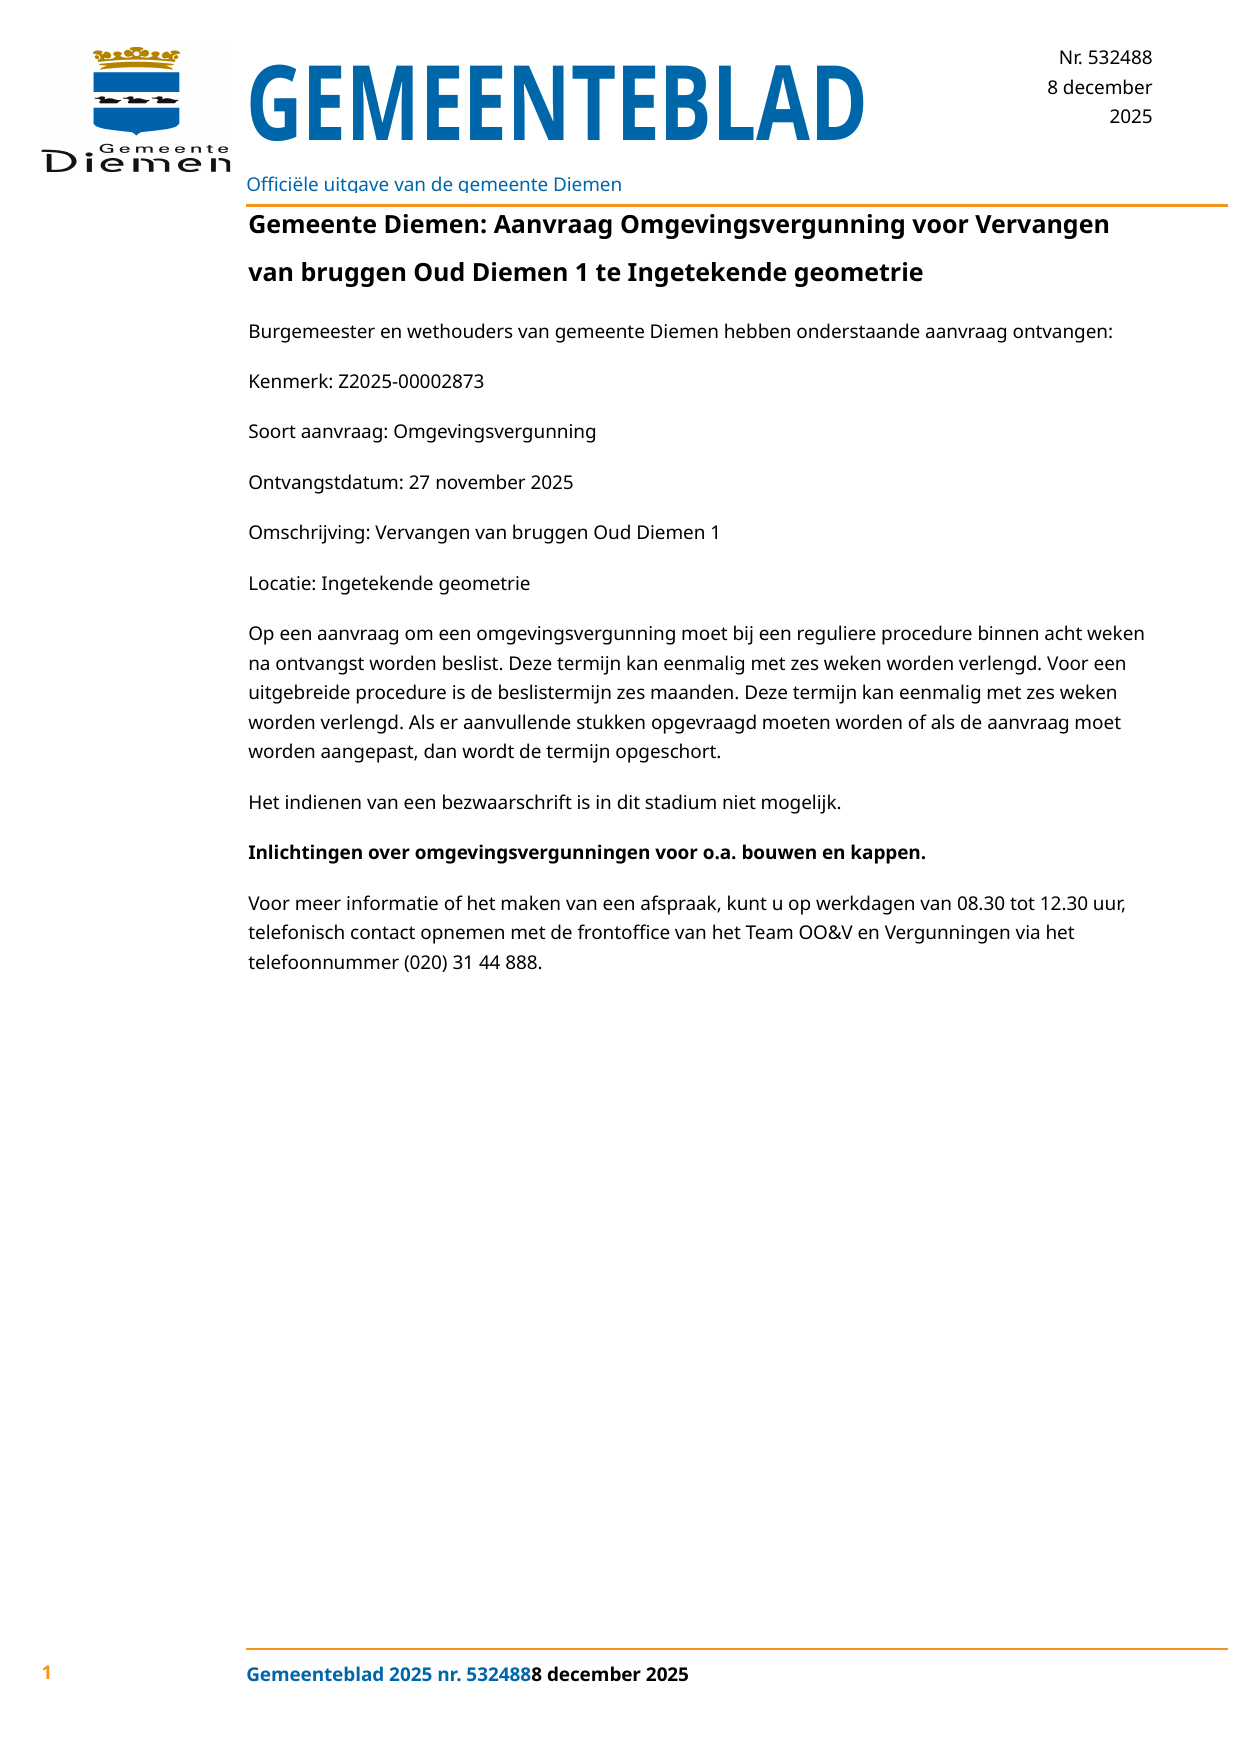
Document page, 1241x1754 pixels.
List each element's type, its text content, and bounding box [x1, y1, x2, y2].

text Locatie: Ingetekende geometrie [248, 570, 1152, 596]
picture [41, 47, 231, 172]
text Kenmerk: Z2025-00002873 [248, 368, 1152, 394]
text Omschrijving: Vervangen van bruggen Oud Diemen 1 [248, 519, 1152, 545]
text Voor meer informatie of het maken van een afspraak, kunt u op werkdagen van 08.30 tot 12.30 uur, telefonisch contact opnemen met de frontoffice van het Team OO&V en Vergunningen via het telefoonnummer (020) 31 44 888. [248, 890, 1152, 975]
text Het indienen van een bezwaarschrift is in dit stadium niet mogelijk. [248, 789, 1152, 815]
text Burgemeester en wethouders van gemeente Diemen hebben onderstaande aanvraag ontvangen: [248, 318, 1152, 344]
text Inlichtingen over omgevingsvergunningen voor o.a. bouwen en kappen. [248, 839, 1152, 865]
text Ontvangstdatum: 27 november 2025 [248, 469, 1152, 495]
text Gemeente Diemen: Aanvraag Omgevingsvergunning voor Vervangen van bruggen Oud Diemen 1 te Ingetekende geometrie [248, 207, 1152, 288]
text Op een aanvraag om een omgevingsvergunning moet bij een reguliere procedure binnen acht weken na ontvangst worden beslist. Deze termijn kan eenmalig met zes weken worden verlengd. Voor een uitgebreide procedure is de beslistermijn zes maanden. Deze termijn kan eenmalig met zes weken worden verlengd. Als er aanvullende stukken opgevraagd moeten worden of als de aanvraag moet worden aangepast, dan wordt de termijn opgeschort. [248, 620, 1152, 764]
text Soort aanvraag: Omgevingsvergunning [248, 419, 1152, 444]
